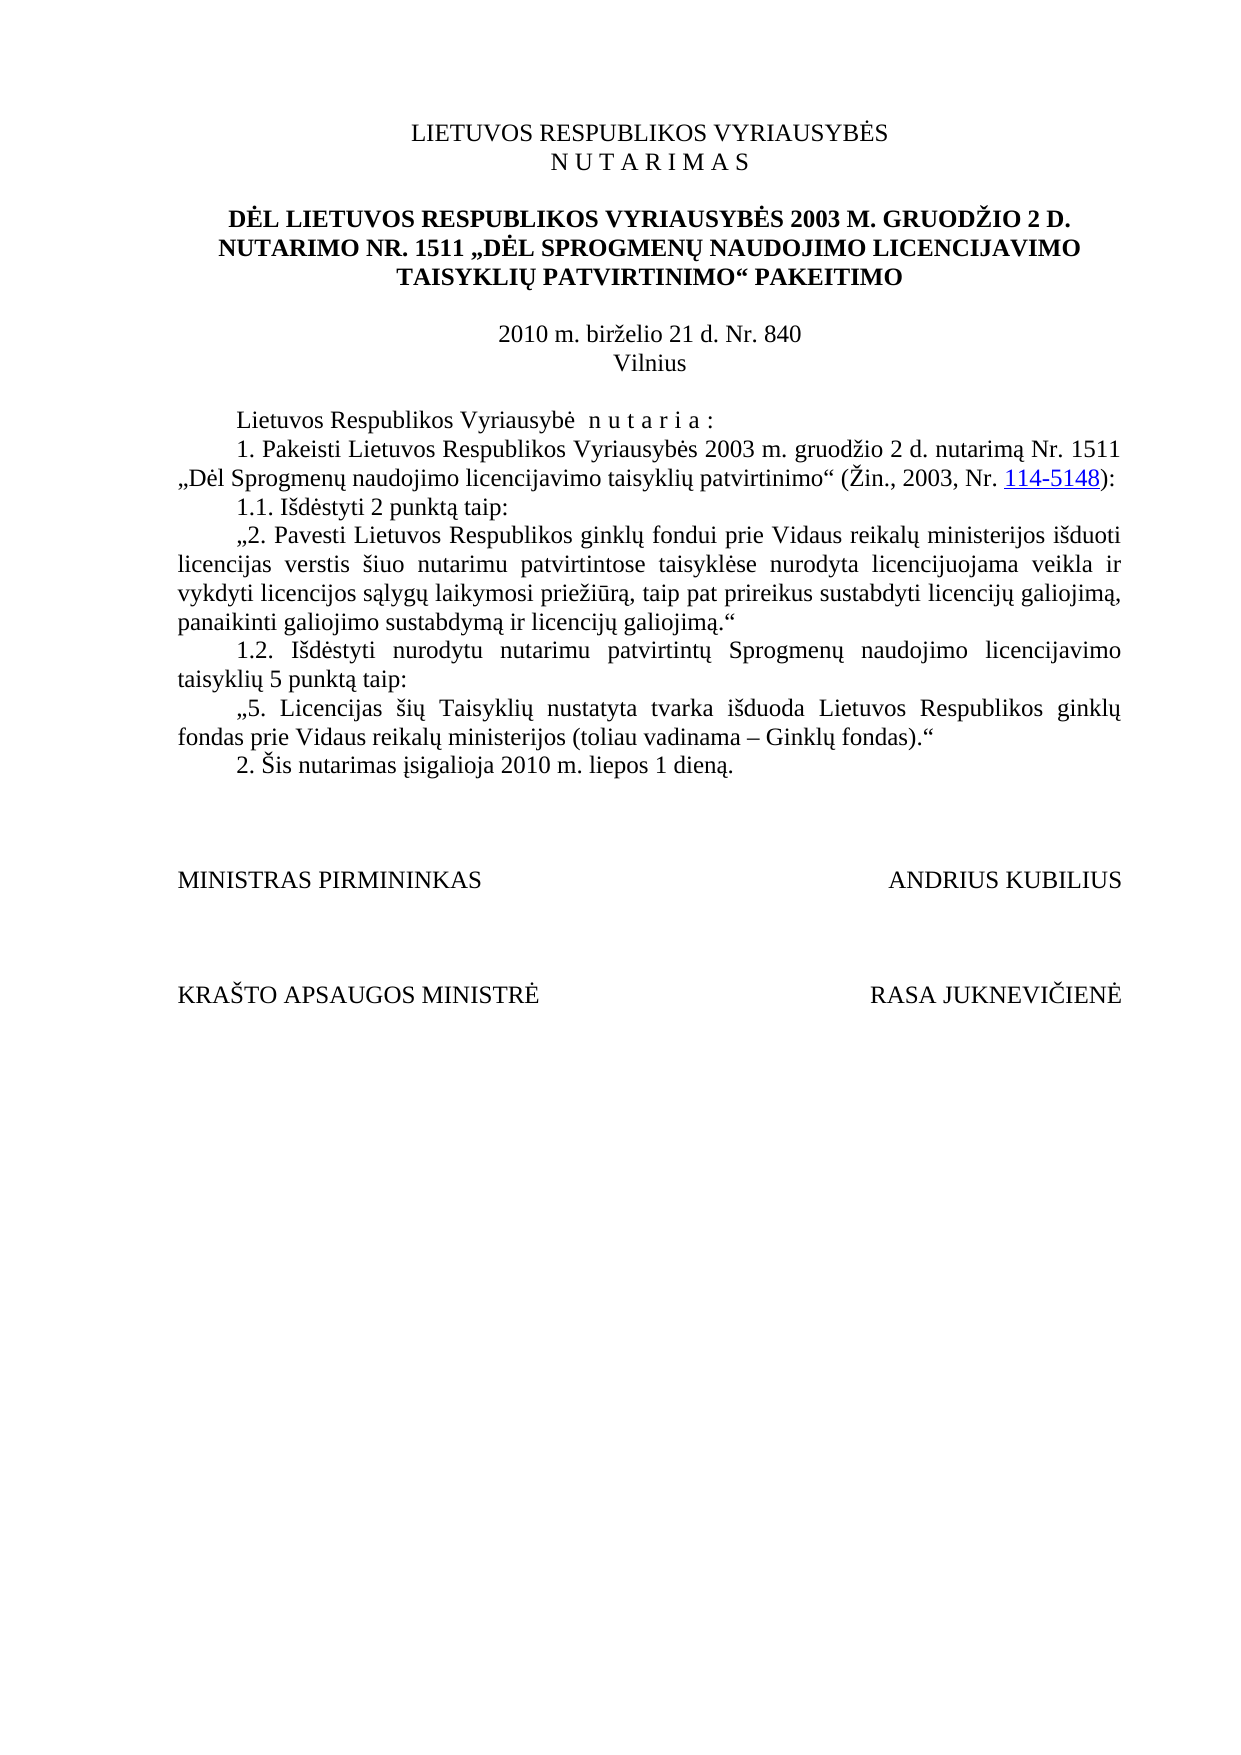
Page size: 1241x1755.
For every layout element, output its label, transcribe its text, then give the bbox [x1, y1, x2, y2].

text Krašto apsaugos ministrė Rasa Juknevičienė [177, 981, 1122, 1009]
text 1. Pakeisti Lietuvos Respublikos Vyriausybės 2003 m. gruodžio 2 d. nutarimą Nr. 1511 „Dėl Sprogmenų naudojimo licencijavimo taisyklių patvirtinimo“ (Žin., 2003, Nr. 114-5148): [177, 434, 1122, 492]
text N U T A R I M A S [177, 147, 1122, 176]
text 2. Šis nutarimas įsigalioja 2010 m. liepos 1 dieną. [177, 751, 1122, 779]
text Ministras Pirmininkas Andrius Kubilius [177, 866, 1122, 894]
text LIETUVOS RESPUBLIKOS VYRIAUSYBĖS [177, 118, 1122, 147]
text 1.2. Išdėstyti nurodytu nutarimu patvirtintų Sprogmenų naudojimo licencijavimo taisyklių 5 punktą taip: [177, 636, 1122, 693]
text Lietuvos Respublikos Vyriausybė nutaria: [177, 406, 1122, 434]
text DĖL LIETUVOS RESPUBLIKOS VYRIAUSYBĖS 2003 m. GRUODŽIO 2 d. NUTARIMO Nr. 1511 „DĖL SPROGMENŲ NAUDOJIMO LICENCIJAVIMO TAISYKLIŲ PATVIRTINIMO“ PAKEITIMO [177, 204, 1122, 291]
text „5. Licencijas šių Taisyklių nustatyta tvarka išduoda Lietuvos Respublikos ginklų fondas prie Vidaus reikalų ministerijos (toliau vadinama – Ginklų fondas).“ [177, 693, 1122, 751]
text 1.1. Išdėstyti 2 punktą taip: [177, 492, 1122, 521]
text Vilnius [177, 348, 1122, 377]
text 2010 m. birželio 21 d. Nr. 840 [177, 319, 1122, 348]
text „2. Pavesti Lietuvos Respublikos ginklų fondui prie Vidaus reikalų ministerijos išduoti licencijas verstis šiuo nutarimu patvirtintose taisyklėse nurodyta licencijuojama veikla ir vykdyti licencijos sąlygų laikymosi priežiūrą, taip pat prireikus sustabdyti licencijų galiojimą, panaikinti galiojimo sustabdymą ir licencijų galiojimą.“ [177, 521, 1122, 636]
